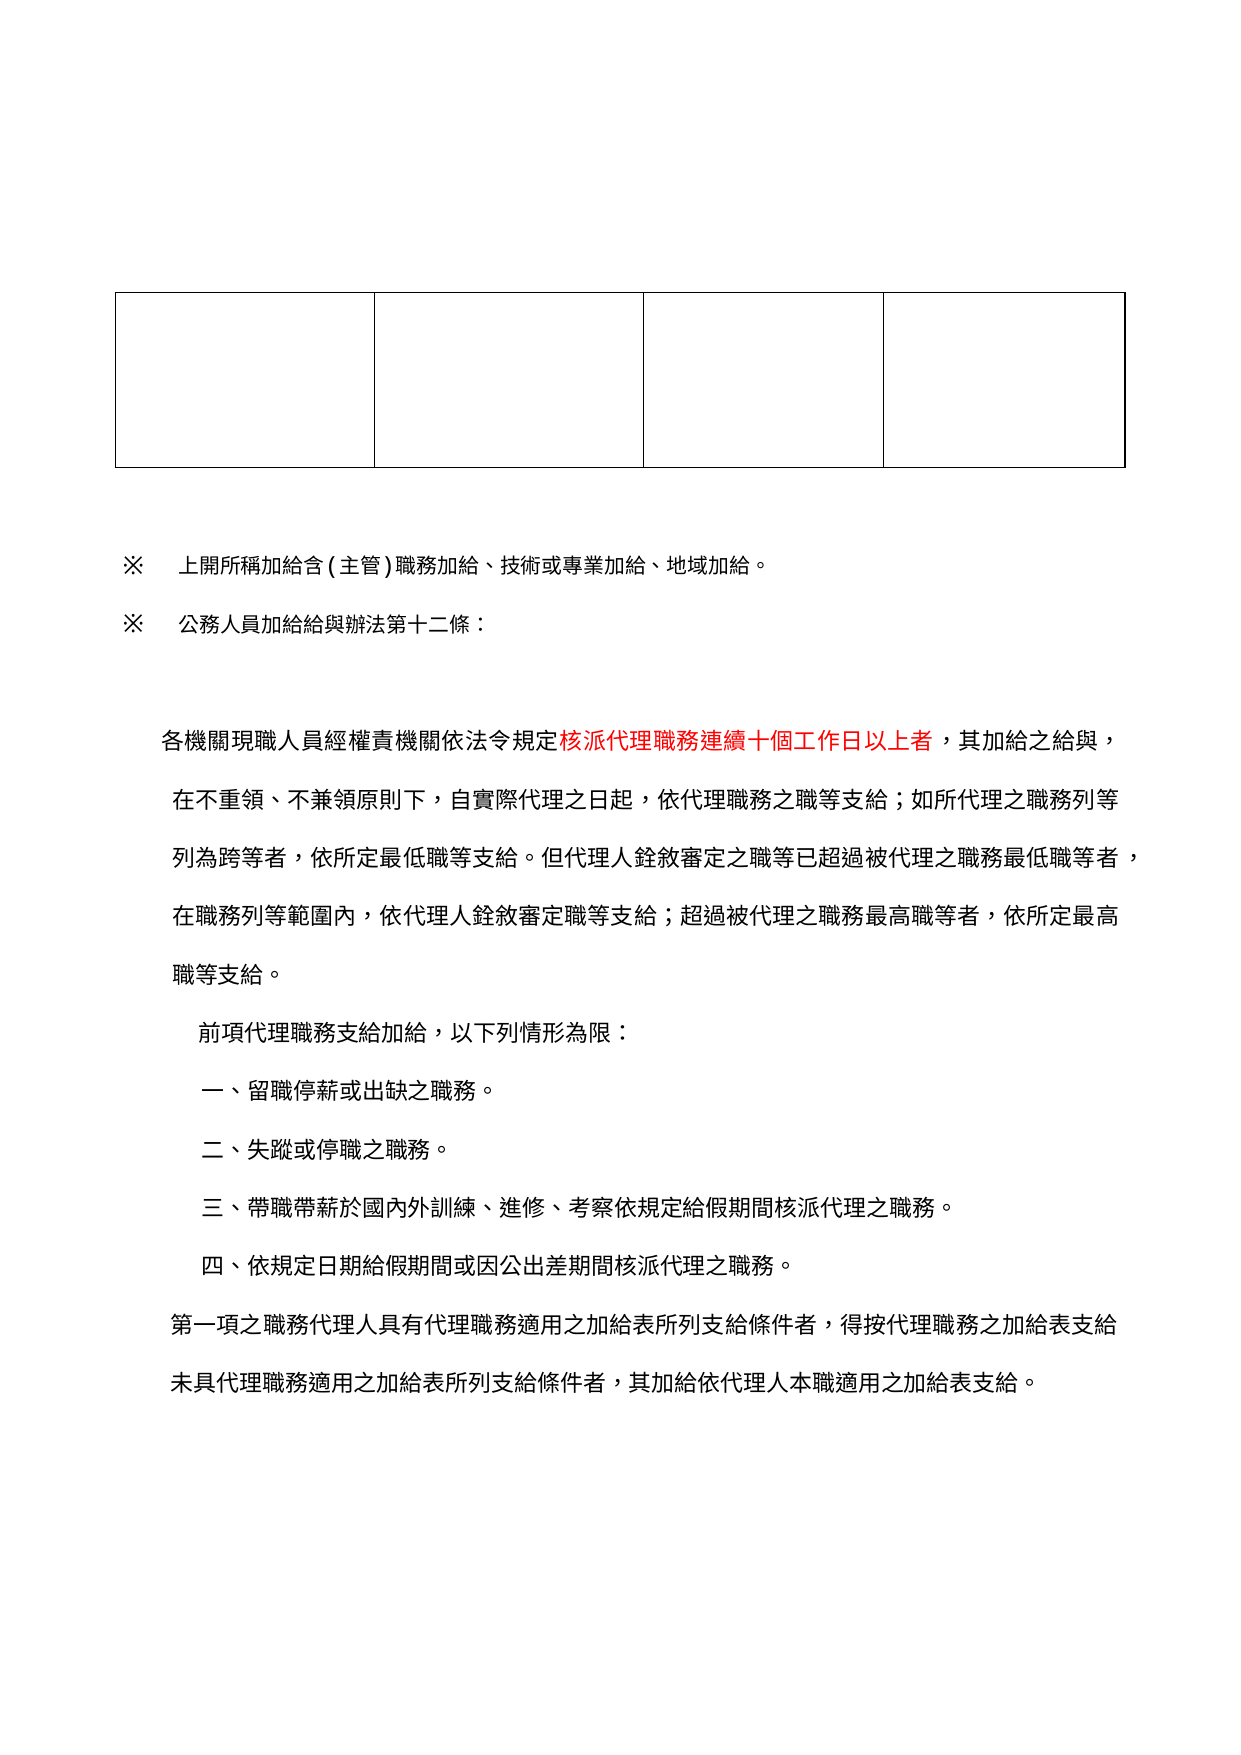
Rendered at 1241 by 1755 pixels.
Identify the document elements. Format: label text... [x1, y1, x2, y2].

table_cell [116, 293, 374, 467]
table_cell [644, 293, 883, 467]
table_cell [375, 293, 643, 467]
text 第一項之職務代理人具有代理職務適用之加給表所列支給條件者，得按代理職務之加給表支給未具代理職務適用之加給表所列支給條件者，其加給依代理人本職適用之加給表支給。 [170, 1284, 1122, 1400]
text ※ 公務人員加給給與辦法第十二條： [118, 584, 1122, 642]
text 一、留職停薪或出缺之職務。 [201, 1050, 1122, 1109]
text 三、帶職帶薪於國內外訓練、進修、考察依規定給假期間核派代理之職務。 [201, 1167, 1122, 1225]
text 二、失蹤或停職之職務。 [201, 1109, 1122, 1167]
text 前項代理職務支給加給，以下列情形為限： [118, 992, 1122, 1050]
text ※ 上開所稱加給含(主管)職務加給、技術或專業加給、地域加給。 [118, 525, 1122, 584]
text 各機關現職人員經權責機關依法令規定核派代理職務連續十個工作日以上者，其加給之給與，在不重領、不兼領原則下，自實際代理之日起，依代理職務之職等支給；如所代理之職務列等列為跨等者，依所定最低職等支給。但代理人銓敘審定之職等已超過被代理之職務最低職等者，在職務列等範圍內，依代理人銓敘審定職等支給；超過被代理之職務最高職等者，依所定最高職等支給。 [118, 700, 1122, 992]
table_cell [884, 293, 1124, 467]
text 四、依規定日期給假期間或因公出差期間核派代理之職務。 [201, 1225, 1122, 1284]
